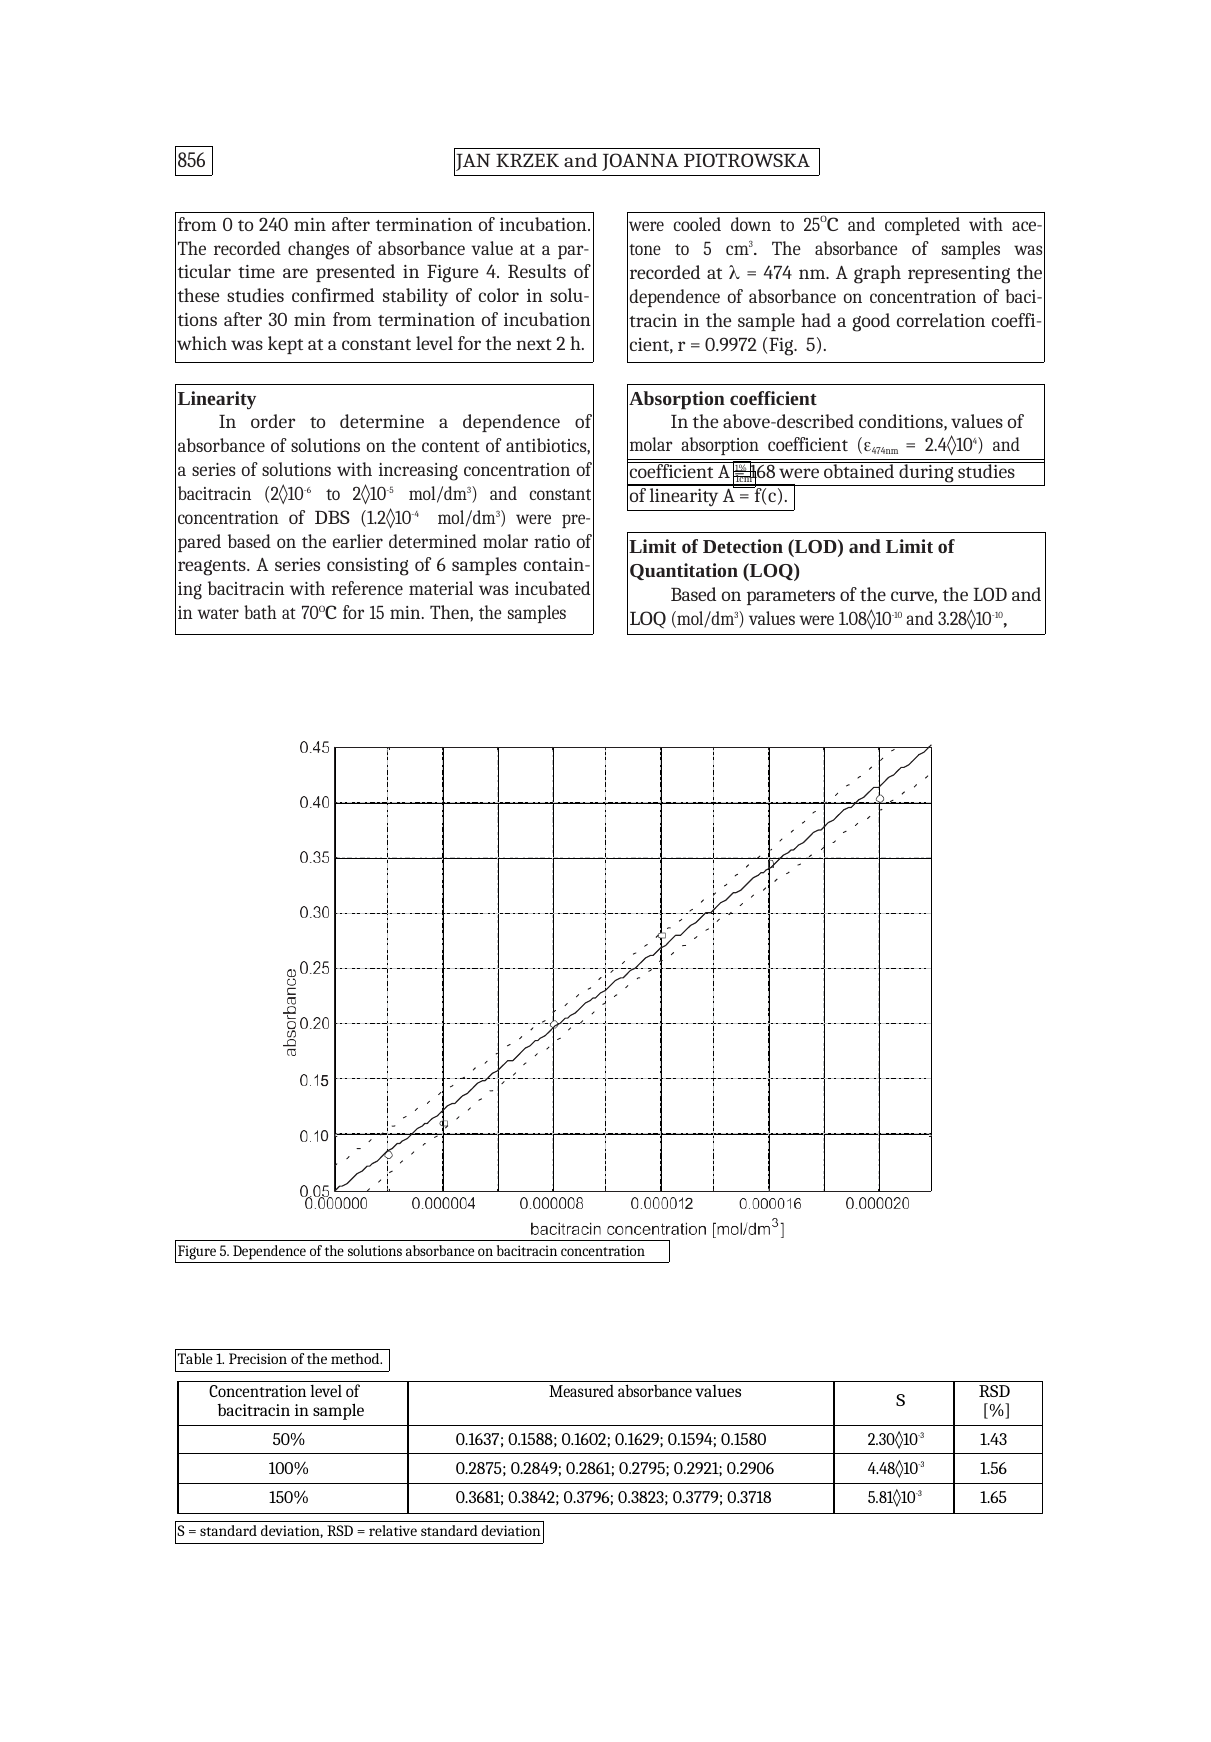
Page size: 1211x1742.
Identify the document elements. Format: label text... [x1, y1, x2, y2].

text from 0 to 240 min after termination of incubation. The recorded changes of absorbance value at a par- ticular time are presented in Figure 4. Results of these studies confirmed stability of color in solu- tions after 30 min from termination of incubation which was kept at a constant level for the next 2 h. [177, 213, 591, 355]
text Based on parameters of the curve, the LOD and LOQ (mol/dm3) values were 1.08◊10-10 and 3.28◊10-10, [629, 584, 1044, 631]
text 4.48◊10-3 [868, 1459, 953, 1479]
text 5.81◊10-3 [868, 1488, 953, 1508]
picture [300, 1185, 367, 1209]
text 0.1637; 0.1588; 0.1602; 0.1629; 0.1594; 0.1580 [456, 1430, 833, 1450]
picture [412, 1197, 475, 1209]
text 150% [264, 1488, 313, 1508]
text S [848, 1390, 953, 1411]
text 1% [735, 463, 750, 471]
text 0.2875; 0.2849; 0.2861; 0.2795; 0.2921; 0.2906 [456, 1459, 833, 1479]
text Figure 5. Dependence of the solutions absorbance on bacitracin concentration [177, 1242, 668, 1260]
text were cooled down to 25OC and completed with ace- tone to 5 cm3. The absorbance of samples was recorded at  = 474 nm. A graph representing the dependence of absorbance on concentration of baci- tracin in the sample had a good correlation coeffi- cient, r = 0.9972 (Fig. 5). [629, 213, 1042, 356]
picture [300, 1017, 329, 1029]
text 1.43 [980, 1430, 1042, 1450]
text 100% [264, 1459, 313, 1479]
text S = standard deviation, RSD = relative standard deviation [177, 1522, 543, 1540]
text Concentration level of bacitracin in sample [209, 1382, 407, 1421]
text RSD [%] [978, 1382, 1013, 1421]
text In order to determine a dependence of absorbance of solutions on the content of antibiotics, a series of solutions with increasing concentration of bacitracin (2◊10-6 to 2◊10-5 mol/dm3) and constant concentration of DBS (1.2◊10-4 mol/dm3) were pre- pared based on the earlier determined molar ratio of reagents. A series consisting of 6 samples contain- ing bacitracin with reference material was incubated in water bath at 70OC for 15 min. Then, the samples [177, 411, 591, 624]
text Table 1. Precision of the method. [177, 1350, 389, 1368]
text JAN KRZEK and JOANNA PIOTROWSKA [456, 150, 819, 172]
text 1cm [735, 473, 755, 484]
text of linearity A = f(c). [629, 485, 794, 508]
text Absorption coefficient [629, 386, 1044, 409]
picture [300, 741, 329, 753]
picture [300, 851, 329, 863]
picture [300, 1074, 318, 1086]
text 1.65 [980, 1488, 1042, 1508]
picture [300, 796, 329, 808]
picture [300, 1130, 318, 1142]
picture [846, 1197, 909, 1209]
text 1.56 [980, 1459, 1042, 1479]
text 50% [264, 1430, 313, 1450]
text 856 [177, 148, 212, 173]
picture [300, 961, 329, 974]
text 2.30◊10-3 [868, 1430, 953, 1450]
text Linearity [177, 386, 593, 409]
text Measured absorbance values [549, 1382, 744, 1401]
text 0.3681; 0.3842; 0.3796; 0.3823; 0.3779; 0.3718 [456, 1488, 833, 1508]
picture [520, 1188, 801, 1238]
picture [283, 969, 296, 1056]
text coefficient A = 168 were obtained during studies [629, 460, 1044, 483]
text Limit of Detection (LOD) and Limit of Quantitation (LOQ) [629, 535, 1045, 582]
picture [300, 906, 329, 918]
text In the above-described conditions, values of molar absorption coefficient (474nm = 2.4◊104) and [629, 411, 1044, 457]
